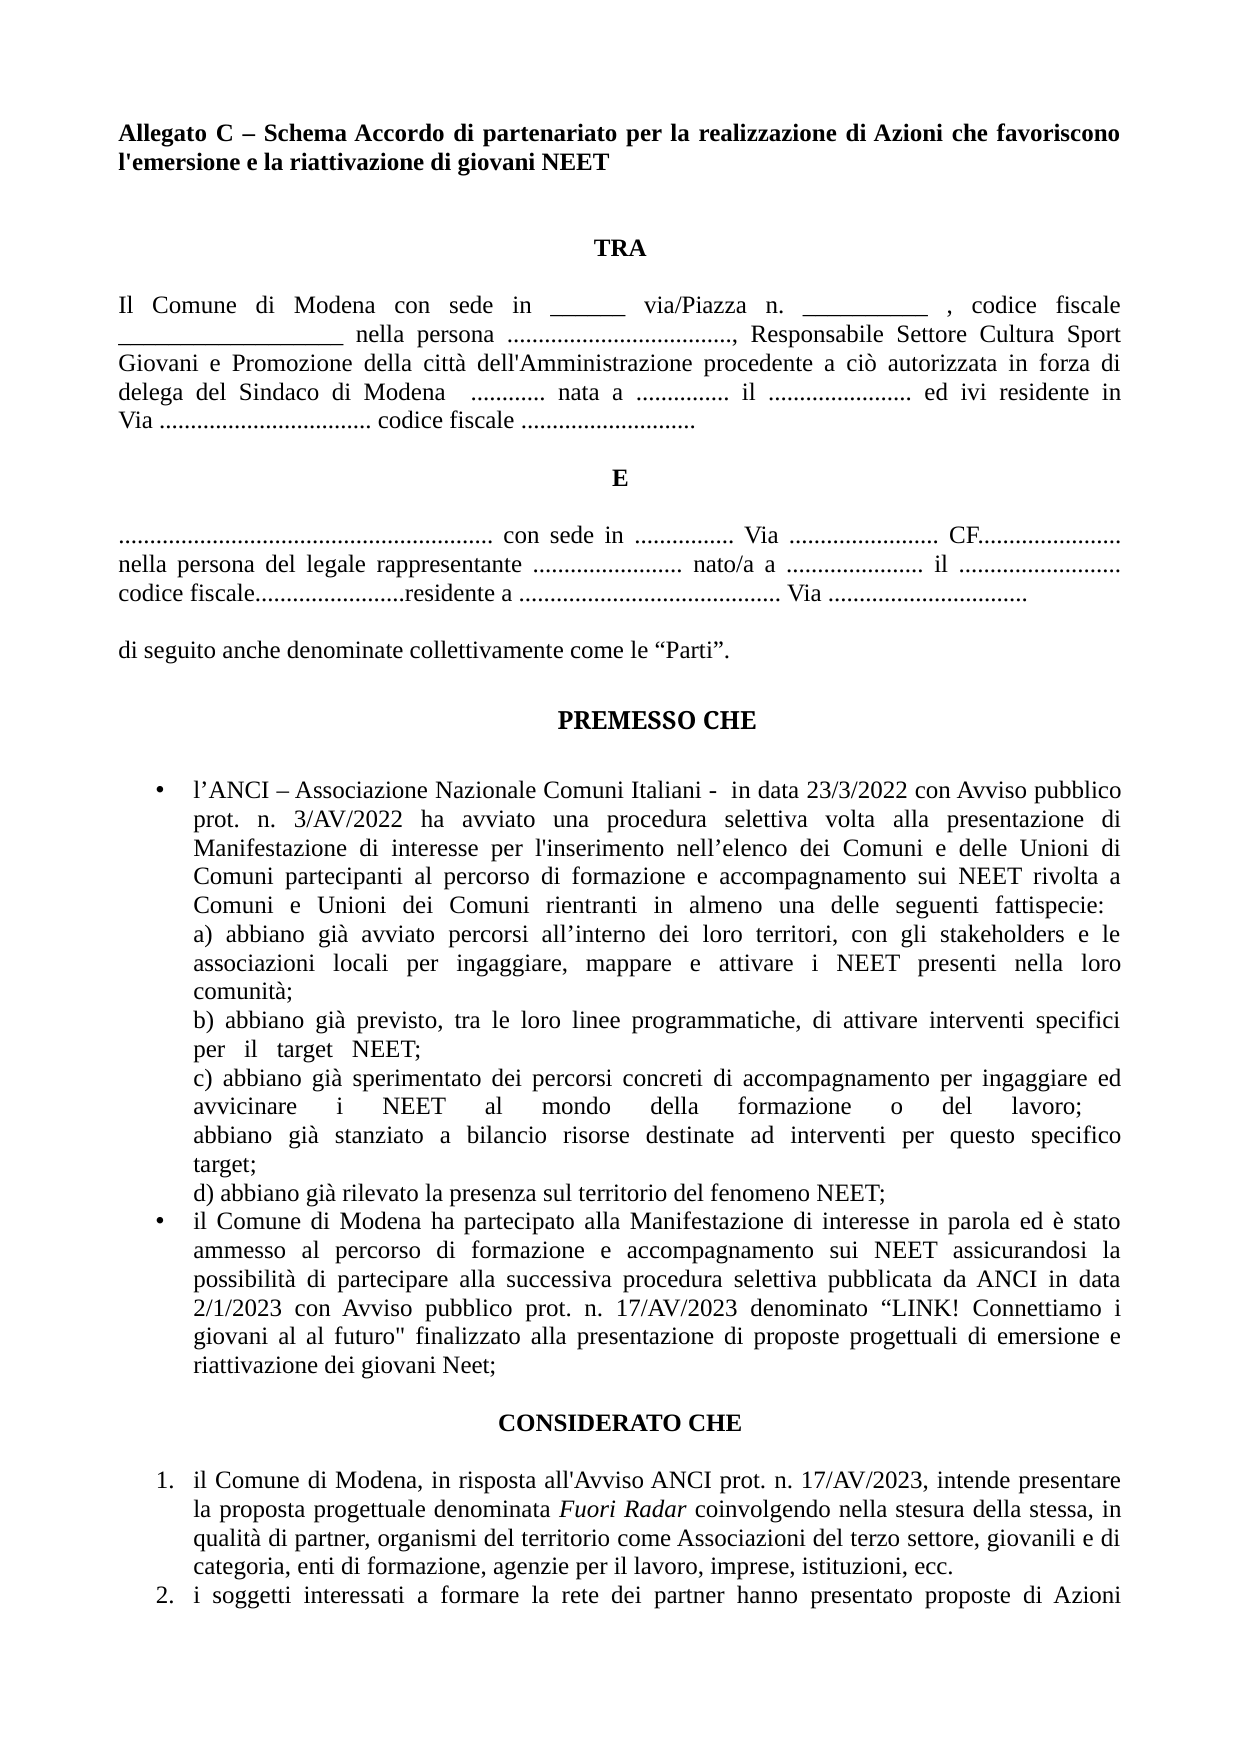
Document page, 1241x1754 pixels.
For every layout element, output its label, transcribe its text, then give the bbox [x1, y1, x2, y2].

text CONSIDERATO CHE [118, 1408, 1122, 1436]
text TRA [118, 233, 1122, 262]
list il Comune di Modena ha partecipato alla Manifestazione di interesse in parola ed è stato ammesso al percorso di formazione e accompagnamento sui NEET assicurandosi la possibilità di partecipare alla successiva procedura selettiva pubblicata da ANCI in data 2/1/2023 con Avviso pubblico prot. n. 17/AV/2023 denominato “LINK! Connettiamo i giovani al al futuro" finalizzato alla presentazione di proposte progettuali di emersione e riattivazione dei giovani Neet; [156, 1206, 1122, 1379]
list il Comune di Modena, in risposta all'Avviso ANCI prot. n. 17/AV/2023, intende presentare la proposta progettuale denominata Fuori Radar coinvolgendo nella stesura della stessa, in qualità di partner, organismi del territorio come Associazioni del terzo settore, giovanili e di categoria, enti di formazione, agenzie per il lavoro, imprese, istituzioni, ecc. [156, 1465, 1122, 1580]
text Il Comune di Modena con sede in ______ via/Piazza n. __________ , codice fiscale __________________ nella persona ...................................., Responsabile Settore Cultura Sport Giovani e Promozione della città dell'Amministrazione procedente a ciò autorizzata in forza di delega del Sindaco di Modena ............ nata a ............... il ....................... ed ivi residente in Via .................................. codice fiscale ............................ [118, 291, 1122, 434]
list l’ANCI – Associazione Nazionale Comuni Italiani - in data 23/3/2022 con Avviso pubblico prot. n. 3/AV/2022 ha avviato una procedura selettiva volta alla presentazione di Manifestazione di interesse per l'inserimento nell’elenco dei Comuni e delle Unioni di Comuni partecipanti al percorso di formazione e accompagnamento sui NEET rivolta a Comuni e Unioni dei Comuni rientranti in almeno una delle seguenti fattispecie: a) abbiano già avviato percorsi all’interno dei loro territori, con gli stakeholders e le associazioni locali per ingaggiare, mappare e attivare i NEET presenti nella loro comunità; b) abbiano già previsto, tra le loro linee programmatiche, di attivare interventi specifici per il target NEET; c) abbiano già sperimentato dei percorsi concreti di accompagnamento per ingaggiare ed avvicinare i NEET al mondo della formazione o del lavoro; abbiano già stanziato a bilancio risorse destinate ad interventi per questo specifico target; d) abbiano già rilevato la presenza sul territorio del fenomeno NEET; [156, 775, 1122, 1206]
text Allegato C – Schema Accordo di partenariato per la realizzazione di Azioni che favoriscono l'emersione e la riattivazione di giovani NEET [118, 118, 1122, 176]
text E [118, 463, 1122, 492]
text di seguito anche denominate collettivamente come le “Parti”. [118, 636, 1122, 664]
text PREMESSO CHE [118, 703, 1122, 737]
list i soggetti interessati a formare la rete dei partner hanno presentato proposte di Azioni [156, 1580, 1122, 1609]
text ............................................................ con sede in ................ Via ........................ CF....................... nella persona del legale rappresentante ........................ nato/a a ...................... il .......................... codice fiscale........................residente a .......................................... Via ................................ [118, 521, 1122, 607]
